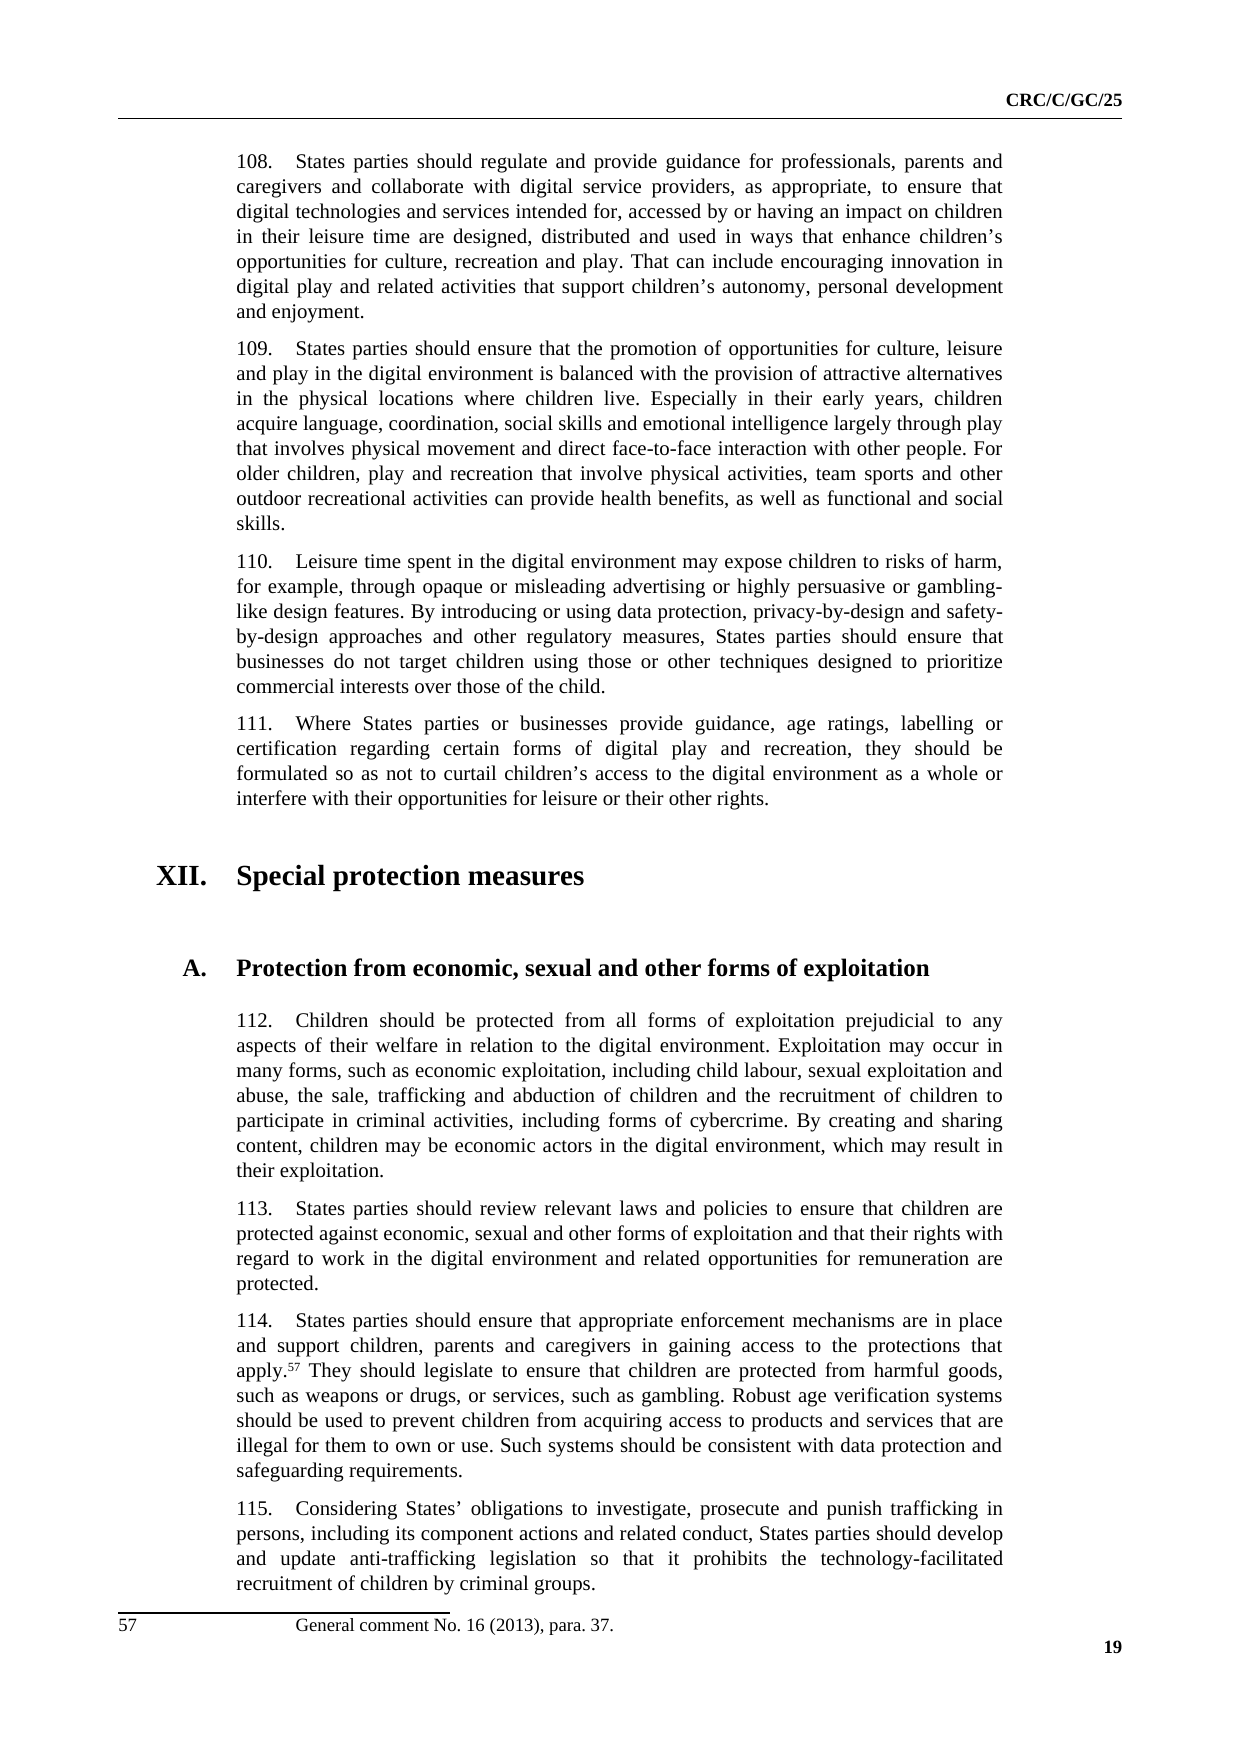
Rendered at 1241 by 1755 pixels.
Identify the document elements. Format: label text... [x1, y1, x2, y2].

text 110. Leisure time spent in the digital environment may expose children to risks of harm, for example, through opaque or misleading advertising or highly persuasive or gambling-like design features. By introducing or using data protection, privacy-by-design and safety-by-design approaches and other regulatory measures, States parties should ensure that businesses do not target children using those or other techniques designed to prioritize commercial interests over those of the child. [236, 548, 1004, 698]
text 108. States parties should regulate and provide guidance for professionals, parents and caregivers and collaborate with digital service providers, as appropriate, to ensure that digital technologies and services intended for, accessed by or having an impact on children in their leisure time are designed, distributed and used in ways that enhance children’s opportunities for culture, recreation and play. That can include encouraging innovation in digital play and related activities that support children’s autonomy, personal development and enjoyment. [236, 148, 1004, 323]
text 114. States parties should ensure that appropriate enforcement mechanisms are in place and support children, parents and caregivers in gaining access to the protections that apply. They should legislate to ensure that children are protected from harmful goods, such as weapons or drugs, or services, such as gambling. Robust age verification systems should be used to prevent children from acquiring access to products and services that are illegal for them to own or use. Such systems should be consistent with data protection and safeguarding requirements. [236, 1307, 1004, 1482]
text 115. Considering States’ obligations to investigate, prosecute and punish trafficking in persons, including its component actions and related conduct, States parties should develop and update anti-trafficking legislation so that it prohibits the technology-facilitated recruitment of children by criminal groups. [236, 1494, 1004, 1594]
text 112. Children should be protected from all forms of exploitation prejudicial to any aspects of their welfare in relation to the digital environment. Exploitation may occur in many forms, such as economic exploitation, including child labour, sexual exploitation and abuse, the sale, trafficking and abduction of children and the recruitment of children to participate in criminal activities, including forms of cybercrime. By creating and sharing content, children may be economic actors in the digital environment, which may result in their exploitation. [236, 1007, 1004, 1182]
text 109. States parties should ensure that the promotion of opportunities for culture, leisure and play in the digital environment is balanced with the provision of attractive alternatives in the physical locations where children live. Especially in their early years, children acquire language, coordination, social skills and emotional intelligence largely through play that involves physical movement and direct face-to-face interaction with other people. For older children, play and recreation that involve physical activities, team sports and other outdoor recreational activities can provide health benefits, as well as functional and social skills. [236, 335, 1004, 535]
text 113. States parties should review relevant laws and policies to ensure that children are protected against economic, sexual and other forms of exploitation and that their rights with regard to work in the digital environment and related opportunities for remuneration are protected. [236, 1194, 1004, 1294]
text 111. Where States parties or businesses provide guidance, age ratings, labelling or certification regarding certain forms of digital play and recreation, they should be formulated so as not to curtail children’s access to the digital environment as a whole or interfere with their opportunities for leisure or their other rights. [236, 710, 1004, 810]
text General comment No. 16 (2013), para. 37. [118, 1613, 1004, 1636]
subtitle XII. Special protection measures [118, 860, 1004, 891]
subtitle A. Protection from economic, sexual and other forms of exploitation [118, 954, 1004, 982]
